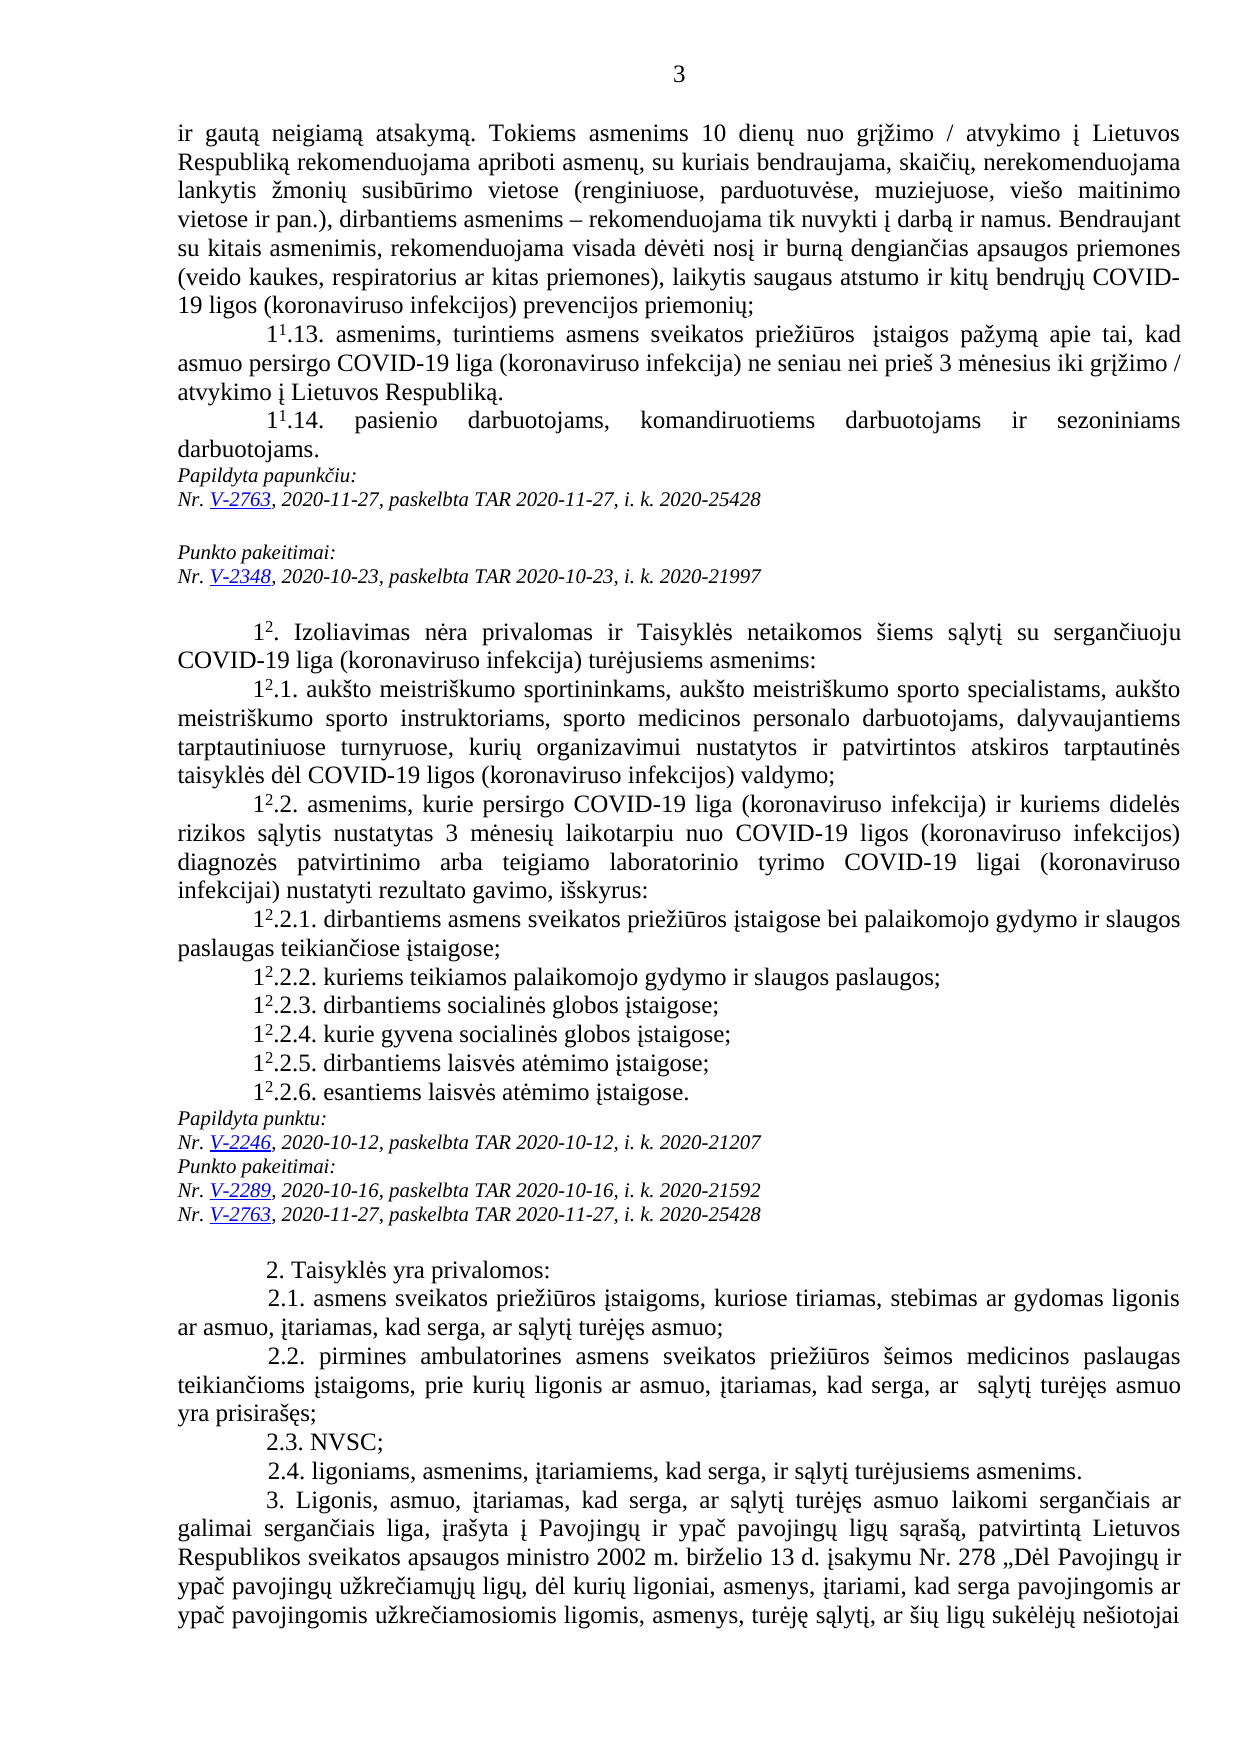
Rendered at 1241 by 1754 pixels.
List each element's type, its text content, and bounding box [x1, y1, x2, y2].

text 12.2.2. kuriems teikiamos palaikomojo gydymo ir slaugos paslaugos; [177, 962, 1181, 991]
text 12. Izoliavimas nėra privalomas ir Taisyklės netaikomos šiems sąlytį su sergančiuoju COVID-19 liga (koronaviruso infekcija) turėjusiems asmenims: [177, 617, 1181, 674]
text Nr. V-2348, 2020-10-23, paskelbta TAR 2020-10-23, i. k. 2020-21997 [177, 564, 1181, 588]
text 2.1. asmens sveikatos priežiūros įstaigoms, kuriose tiriamas, stebimas ar gydomas ligonis ar asmuo, įtariamas, kad serga, ar sąlytį turėjęs asmuo; [177, 1283, 1181, 1341]
text Nr. V-2246, 2020-10-12, paskelbta TAR 2020-10-12, i. k. 2020-21207 [177, 1130, 1181, 1154]
text Punkto pakeitimai: [177, 1154, 1181, 1178]
text 12.1. aukšto meistriškumo sportininkams, aukšto meistriškumo sporto specialistams, aukšto meistriškumo sporto instruktoriams, sporto medicinos personalo darbuotojams, dalyvaujantiems tarptautiniuose turnyruose, kurių organizavimui nustatytos ir patvirtintos atskiros tarptautinės taisyklės dėl COVID-19 ligos (koronaviruso infekcijos) valdymo; [177, 674, 1181, 789]
text 11.14. pasienio darbuotojams, komandiruotiems darbuotojams ir sezoniniams darbuotojams. [177, 406, 1181, 463]
text 12.2. asmenims, kurie persirgo COVID-19 liga (koronaviruso infekcija) ir kuriems didelės rizikos sąlytis nustatytas 3 mėnesių laikotarpiu nuo COVID-19 ligos (koronaviruso infekcijos) diagnozės patvirtinimo arba teigiamo laboratorinio tyrimo COVID-19 ligai (koronaviruso infekcijai) nustatyti rezultato gavimo, išskyrus: [177, 789, 1181, 904]
text 3. Ligonis, asmuo, įtariamas, kad serga, ar sąlytį turėjęs asmuo laikomi sergančiais ar galimai sergančiais liga, įrašyta į Pavojingų ir ypač pavojingų ligų sąrašą, patvirtintą Lietuvos Respublikos sveikatos apsaugos ministro 2002 m. birželio 13 d. įsakymu Nr. 278 „Dėl Pavojingų ir ypač pavojingų užkrečiamųjų ligų, dėl kurių ligoniai, asmenys, įtariami, kad serga pavojingomis ar ypač pavojingomis užkrečiamosiomis ligomis, asmenys, turėję sąlytį, ar šių ligų sukėlėjų nešiotojai [177, 1485, 1181, 1628]
text ir gautą neigiamą atsakymą. Tokiems asmenims 10 dienų nuo grįžimo / atvykimo į Lietuvos Respubliką rekomenduojama apriboti asmenų, su kuriais bendraujama, skaičių, nerekomenduojama lankytis žmonių susibūrimo vietose (renginiuose, parduotuvėse, muziejuose, viešo maitinimo vietose ir pan.), dirbantiems asmenims – rekomenduojama tik nuvykti į darbą ir namus. Bendraujant su kitais asmenimis, rekomenduojama visada dėvėti nosį ir burną dengiančias apsaugos priemones (veido kaukes, respiratorius ar kitas priemones), laikytis saugaus atstumo ir kitų bendrųjų COVID-19 ligos (koronaviruso infekcijos) prevencijos priemonių; [177, 118, 1181, 319]
text Nr. V-2289, 2020-10-16, paskelbta TAR 2020-10-16, i. k. 2020-21592 [177, 1178, 1181, 1202]
text 2. Taisyklės yra privalomos: [177, 1255, 1181, 1283]
text Papildyta papunkčiu: [177, 463, 1181, 487]
text 2.2. pirmines ambulatorines asmens sveikatos priežiūros šeimos medicinos paslaugas teikiančioms įstaigoms, prie kurių ligonis ar asmuo, įtariamas, kad serga, ar sąlytį turėjęs asmuo yra prisirašęs; [177, 1341, 1181, 1427]
text 11.13. asmenims, turintiems asmens sveikatos priežiūros įstaigos pažymą apie tai, kad asmuo persirgo COVID-19 liga (koronaviruso infekcija) ne seniau nei prieš 3 mėnesius iki grįžimo / atvykimo į Lietuvos Respubliką. [177, 319, 1181, 406]
text Punkto pakeitimai: [177, 540, 1181, 564]
text 2.3. NVSC; [260, 1427, 1181, 1456]
text 12.2.6. esantiems laisvės atėmimo įstaigose. [177, 1077, 1181, 1106]
text 12.2.1. dirbantiems asmens sveikatos priežiūros įstaigose bei palaikomojo gydymo ir slaugos paslaugas teikiančiose įstaigose; [177, 904, 1181, 962]
text 12.2.4. kurie gyvena socialinės globos įstaigose; [177, 1019, 1181, 1048]
text 2.4. ligoniams, asmenims, įtariamiems, kad serga, ir sąlytį turėjusiems asmenims. [177, 1456, 1181, 1485]
text 12.2.5. dirbantiems laisvės atėmimo įstaigose; [177, 1048, 1181, 1077]
text 12.2.3. dirbantiems socialinės globos įstaigose; [177, 991, 1181, 1019]
text Nr. V-2763, 2020-11-27, paskelbta TAR 2020-11-27, i. k. 2020-25428 [177, 1202, 1181, 1226]
text Nr. V-2763, 2020-11-27, paskelbta TAR 2020-11-27, i. k. 2020-25428 [177, 487, 1181, 511]
text Papildyta punktu: [177, 1106, 1181, 1130]
